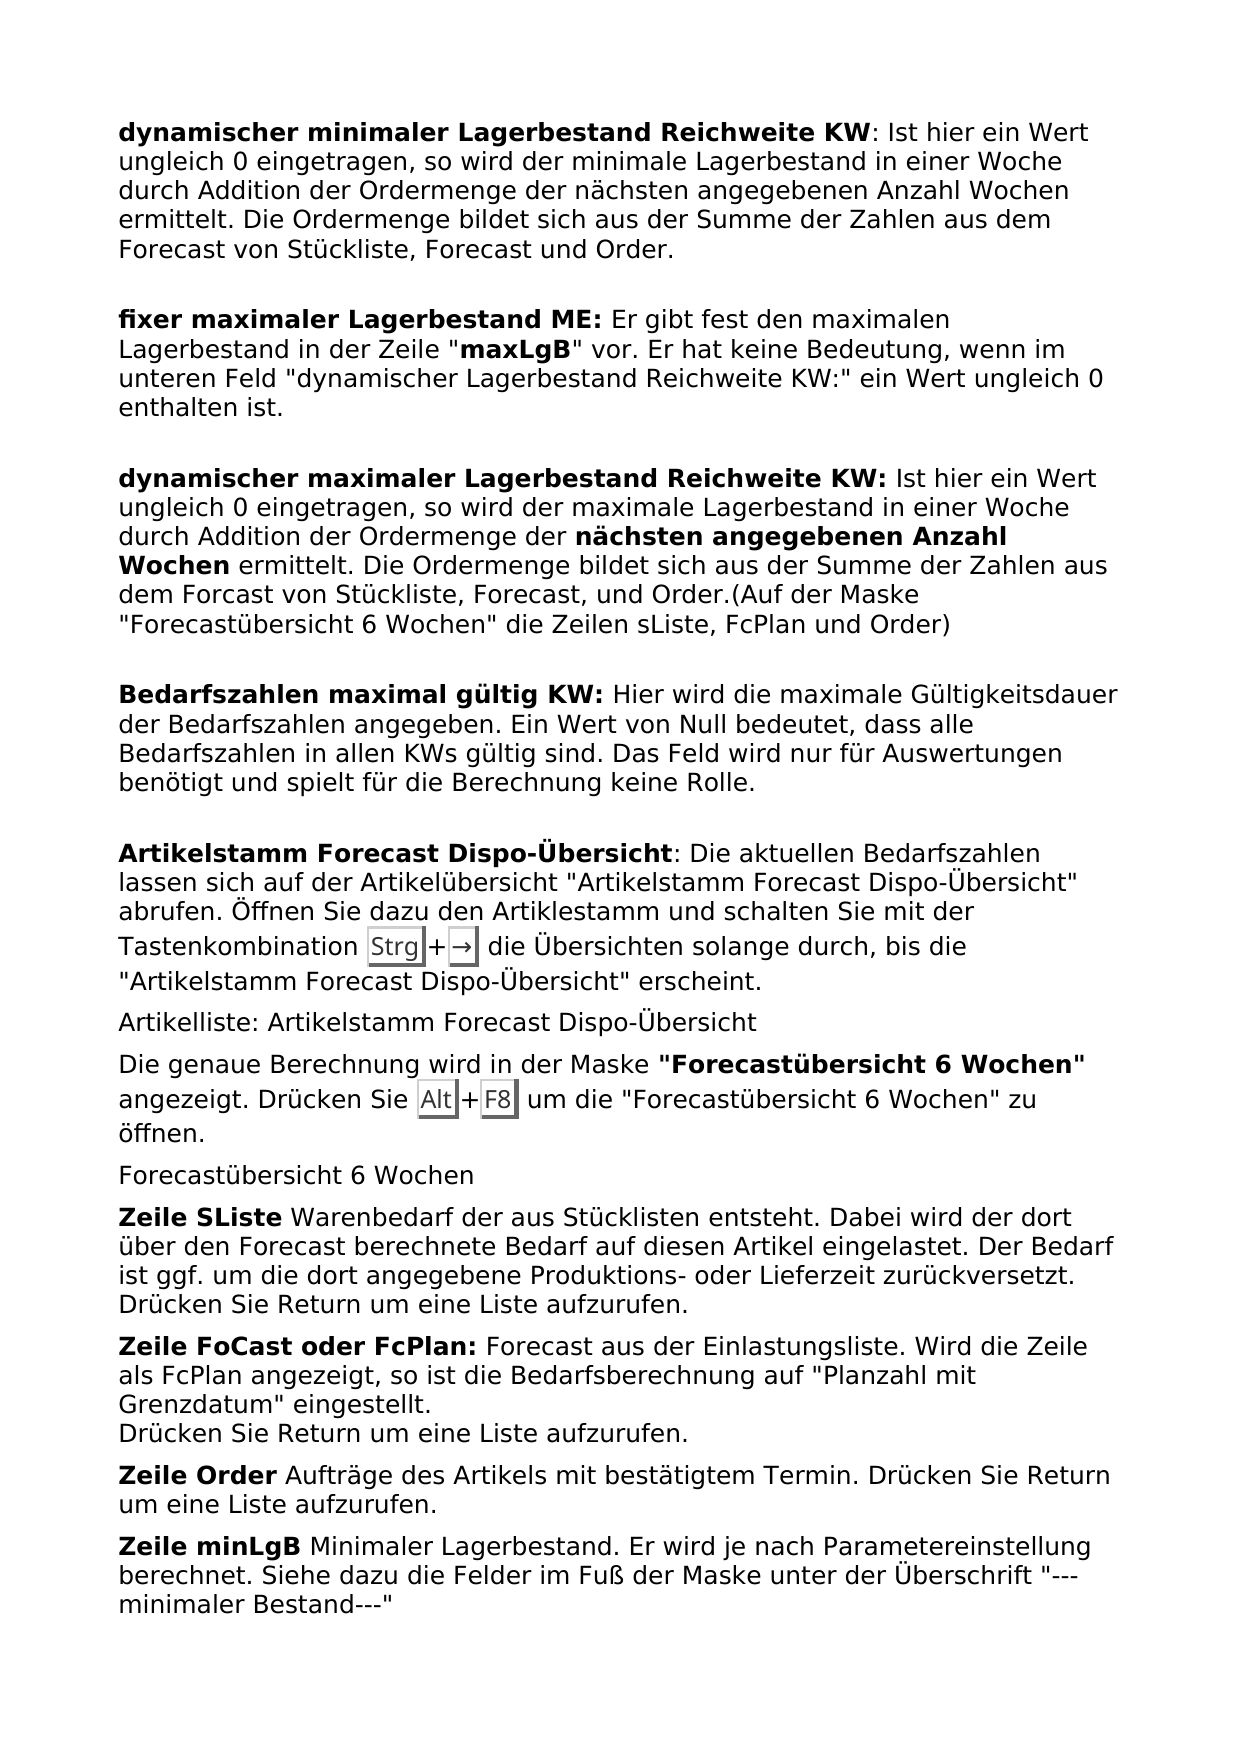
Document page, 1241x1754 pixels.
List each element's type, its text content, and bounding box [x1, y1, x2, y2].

text dynamischer minimaler Lagerbestand Reichweite KW: Ist hier ein Wert ungleich 0 eingetragen, so wird der minimale Lagerbestand in einer Woche durch Addition der Ordermenge der nächsten angegebenen Anzahl Wochen ermittelt. Die Ordermenge bildet sich aus der Summe der Zahlen aus dem Forecast von Stückliste, Forecast und Order. [118, 118, 1122, 293]
text Zeile SListe Warenbedarf der aus Stücklisten entsteht. Dabei wird der dort über den Forecast berechnete Bedarf auf diesen Artikel eingelastet. Der Bedarf ist ggf. um die dort angegebene Produktions- oder Lieferzeit zurückversetzt. Drücken Sie Return um eine Liste aufzurufen. [118, 1203, 1122, 1319]
text Bedarfszahlen maximal gültig KW: Hier wird die maximale Gültigkeitsdauer der Bedarfszahlen angegeben. Ein Wert von Null bedeutet, dass alle Bedarfszahlen in allen KWs gültig sind. Das Feld wird nur für Auswertungen benötigt und spielt für die Berechnung keine Rolle. [118, 681, 1122, 826]
text Die genaue Berechnung wird in der Maske "Forecastübersicht 6 Wochen" angezeigt. Drücken Sie Alt+F8 um die "Forecastübersicht 6 Wochen" zu öffnen. [118, 1050, 1122, 1149]
text Zeile FoCast oder FcPlan: Forecast aus der Einlastungsliste. Wird die Zeile als FcPlan angezeigt, so ist die Bedarfsberechnung auf "Planzahl mit Grenzdatum" eingestellt. Drücken Sie Return um eine Liste aufzurufen. [118, 1332, 1122, 1449]
text Artikelstamm Forecast Dispo-Übersicht: Die aktuellen Bedarfszahlen lassen sich auf der Artikelübersicht "Artikelstamm Forecast Dispo-Übersicht" abrufen. Öffnen Sie dazu den Artiklestamm und schalten Sie mit der Tastenkombination Strg+→ die Übersichten solange durch, bis die "Artikelstamm Forecast Dispo-Übersicht" erscheint. [118, 839, 1122, 996]
text Forecastübersicht 6 Wochen [118, 1161, 1122, 1190]
text Zeile Order Aufträge des Artikels mit bestätigtem Termin. Drücken Sie Return um eine Liste aufzurufen. [118, 1461, 1122, 1519]
text Artikelliste: Artikelstamm Forecast Dispo-Übersicht [118, 1008, 1122, 1038]
text dynamischer maximaler Lagerbestand Reichweite KW: Ist hier ein Wert ungleich 0 eingetragen, so wird der maximale Lagerbestand in einer Woche durch Addition der Ordermenge der nächsten angegebenen Anzahl Wochen ermittelt. Die Ordermenge bildet sich aus der Summe der Zahlen aus dem Forcast von Stückliste, Forecast, und Order.(Auf der Maske "Forecastübersicht 6 Wochen" die Zeilen sListe, FcPlan und Order) [118, 464, 1122, 668]
text fixer maximaler Lagerbestand ME: Er gibt fest den maximalen Lagerbestand in der Zeile "maxLgB" vor. Er hat keine Bedeutung, wenn im unteren Feld "dynamischer Lagerbestand Reichweite KW:" ein Wert ungleich 0 enthalten ist. [118, 306, 1122, 451]
text Zeile minLgB Minimaler Lagerbestand. Er wird je nach Parametereinstellung berechnet. Siehe dazu die Felder im Fuß der Maske unter der Überschrift "---minimaler Bestand---" [118, 1532, 1122, 1619]
